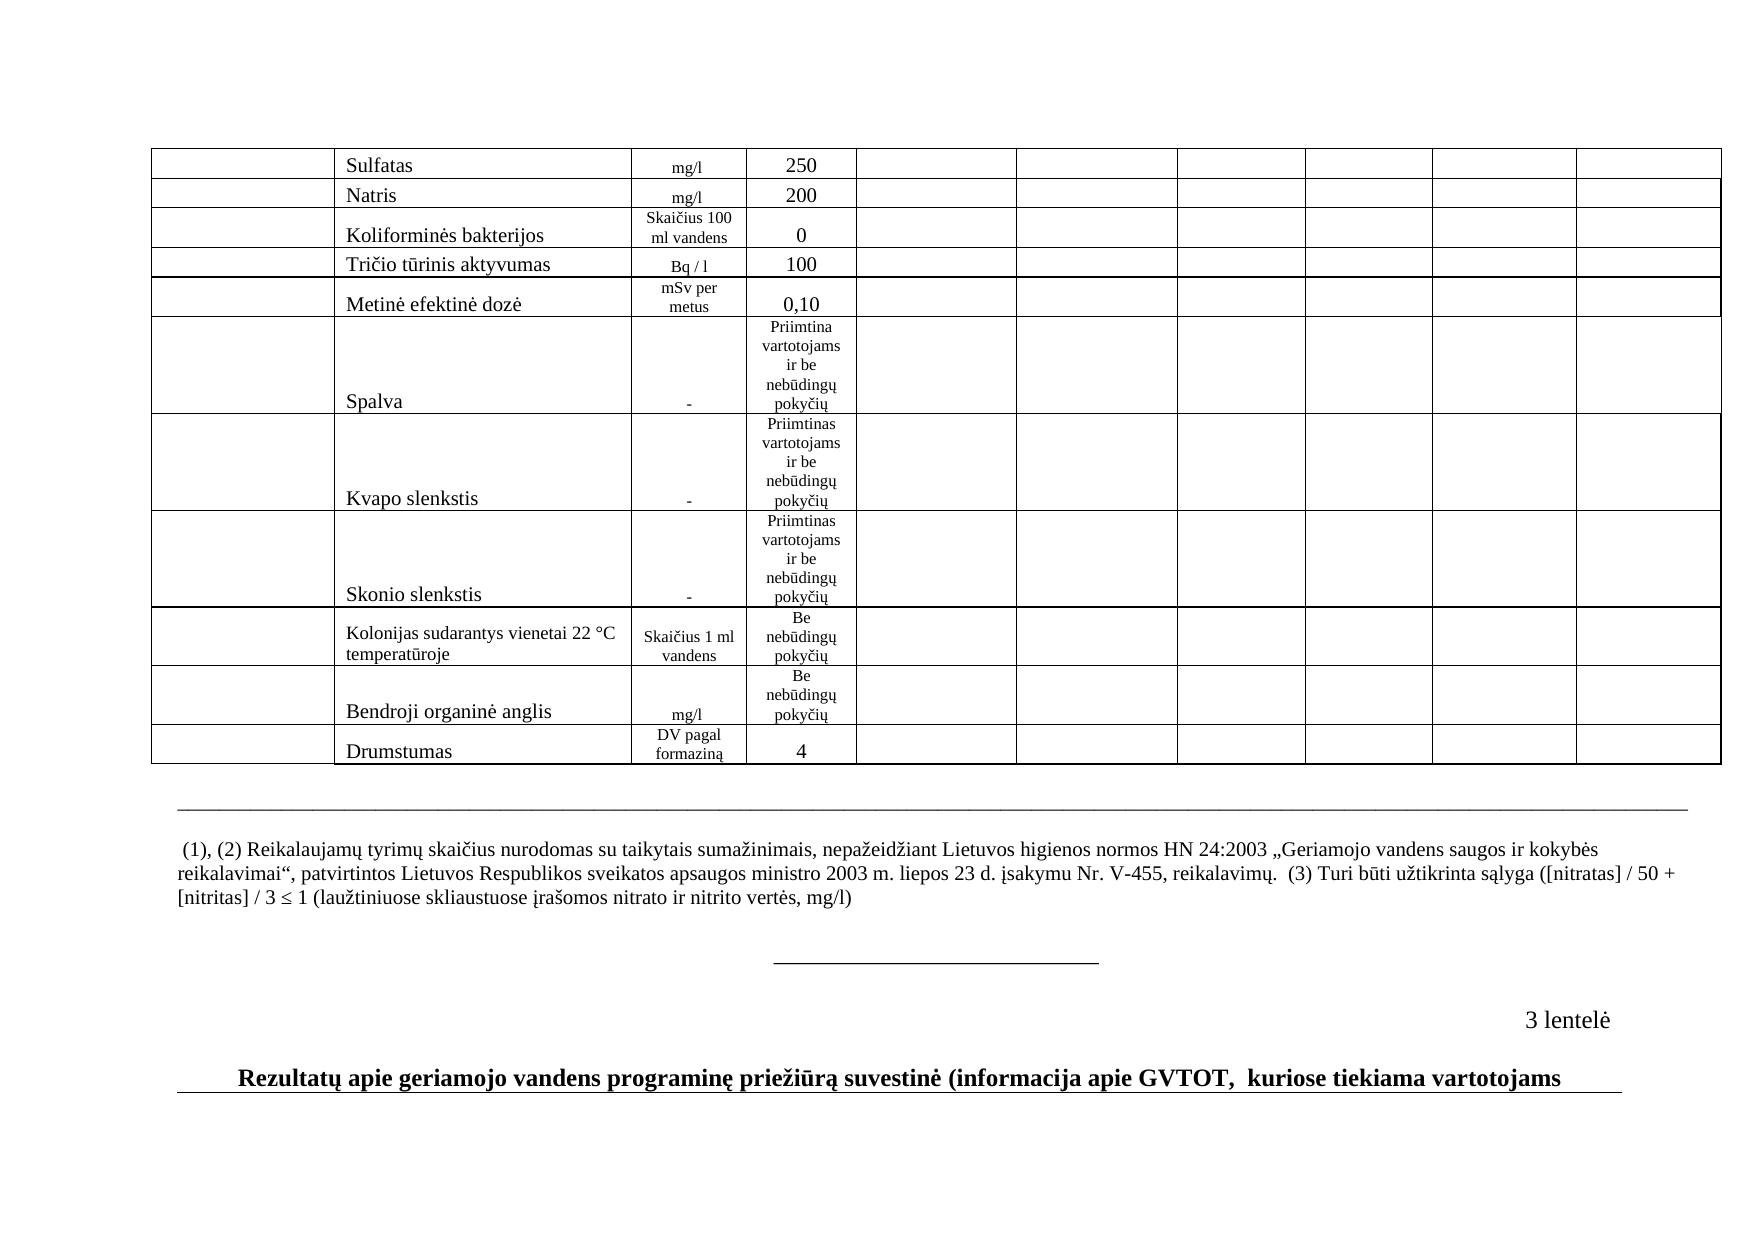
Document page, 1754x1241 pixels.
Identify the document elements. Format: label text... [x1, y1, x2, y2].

table_header 3 lentelė Rezultatų apie geriamojo vandens programinę priežiūrą suvestinė (informacija apie GVTOT, kuriose tiekiama vartotojams [177, 996, 1622, 1092]
text _________________________________________________________________________________________________________________________________________________ [177, 789, 1695, 813]
table_cell [1433, 511, 1576, 606]
table_cell Be nebūdingų pokyčių [747, 666, 856, 723]
table_cell Drumstumas [335, 725, 631, 763]
table_cell Spalva [335, 317, 631, 413]
table_cell [1017, 317, 1177, 413]
table_cell [1306, 208, 1432, 247]
table_cell Metinė efektinė dozė [335, 278, 631, 316]
table_cell [1178, 608, 1305, 665]
table_cell [857, 278, 1016, 316]
table_cell [152, 608, 334, 665]
table_cell [1577, 511, 1720, 606]
table_cell [152, 208, 334, 247]
table_cell [1433, 414, 1576, 509]
table_cell [1577, 608, 1720, 665]
table_cell [1178, 511, 1305, 606]
table_cell [152, 248, 334, 276]
table_cell [1433, 278, 1576, 316]
table_cell 200 [747, 179, 856, 207]
table_cell [1577, 414, 1720, 509]
table_cell [857, 414, 1016, 509]
table_cell 0 [747, 208, 856, 247]
table_cell Tričio tūrinis aktyvumas [335, 248, 631, 276]
table_cell [152, 317, 334, 413]
table_cell [1577, 725, 1720, 763]
table_cell [152, 278, 334, 316]
table_cell [1433, 248, 1576, 276]
table_cell [1306, 725, 1432, 763]
table_cell - [632, 414, 746, 509]
table_cell [1017, 414, 1177, 509]
table_cell [857, 608, 1016, 665]
table_cell Bendroji organinė anglis [335, 666, 631, 723]
table_cell [1017, 511, 1177, 606]
table_cell Bq / l [632, 248, 746, 276]
table_cell Sulfatas [335, 149, 631, 177]
table_cell [152, 725, 334, 763]
table_cell [857, 179, 1016, 207]
table_cell [1017, 248, 1177, 276]
table_cell [1017, 179, 1177, 207]
table_cell [1017, 278, 1177, 316]
table_cell [1178, 278, 1305, 316]
table_cell mg/l [632, 149, 746, 177]
table_cell [1178, 317, 1305, 413]
table_cell [1433, 608, 1576, 665]
table_cell [152, 666, 334, 723]
text (1), (2) Reikalaujamų tyrimų skaičius nurodomas su taikytais sumažinimais, nepažeidžiant Lietuvos higienos normos HN 24:2003 „Geriamojo vandens saugos ir kokybės reikalavimai“, patvirtintos Lietuvos Respublikos sveikatos apsaugos ministro 2003 m. liepos 23 d. įsakymu Nr. V-455, reikalavimų. (3) Turi būti užtikrinta sąlyga ([nitratas] / 50 + [nitritas] / 3 ≤ 1 (laužtiniuose skliaustuose įrašomos nitrato ir nitrito vertės, mg/l) [177, 837, 1695, 909]
table_cell [857, 725, 1016, 763]
table_cell 100 [747, 248, 856, 276]
table_cell [1306, 608, 1432, 665]
table_cell Skaičius 100 ml vandens [632, 208, 746, 247]
table_cell [1178, 149, 1305, 177]
table_cell [1577, 179, 1720, 207]
table_cell Priimtinas vartotojams ir be nebūdingų pokyčių [747, 414, 856, 509]
table_cell [857, 149, 1016, 177]
table_cell Koliforminės bakterijos [335, 208, 631, 247]
table_cell [1433, 317, 1576, 413]
table_cell [1017, 608, 1177, 665]
table_cell [1433, 666, 1576, 723]
table_cell [1017, 208, 1177, 247]
table_cell [1178, 725, 1305, 763]
table_cell [152, 179, 334, 207]
table_cell Kolonijas sudarantys vienetai 22 °C temperatūroje [335, 608, 631, 665]
table_cell DV pagal formaziną [632, 725, 746, 763]
table_cell Skaičius 1 ml vandens [632, 608, 746, 665]
table_cell mg/l [632, 179, 746, 207]
table_cell [1577, 666, 1720, 723]
table_cell [1577, 317, 1721, 413]
table_cell 0,10 [747, 278, 856, 316]
table_cell [1178, 248, 1305, 276]
table_cell [1306, 666, 1432, 723]
table_cell [1577, 208, 1720, 247]
table_cell [1433, 725, 1576, 763]
table_cell [857, 208, 1016, 247]
table_cell - [632, 317, 746, 413]
table_cell [857, 248, 1016, 276]
table_cell [1306, 317, 1432, 413]
table_cell [1178, 179, 1305, 207]
table_cell [152, 414, 334, 509]
table_cell Kvapo slenkstis [335, 414, 631, 509]
table_header [1622, 996, 1717, 1092]
table_cell [1306, 414, 1432, 509]
table_cell [1178, 414, 1305, 509]
table_cell Natris [335, 179, 631, 207]
table_cell [1577, 149, 1721, 177]
text __________________________ [177, 938, 1695, 967]
table_cell [1433, 208, 1576, 247]
table_cell Priimtina vartotojams ir be nebūdingų pokyčių [747, 317, 856, 413]
table_cell [1306, 179, 1432, 207]
table_cell - [632, 511, 746, 606]
table_cell 4 [747, 725, 856, 763]
table_cell [1306, 248, 1432, 276]
table_cell [1017, 149, 1177, 177]
table_cell mg/l [632, 666, 746, 723]
table_cell [857, 666, 1016, 723]
table_cell [1306, 511, 1432, 606]
table_cell [1306, 278, 1432, 316]
table_cell Skonio slenkstis [335, 511, 631, 606]
table_cell Priimtinas vartotojams ir be nebūdingų pokyčių [747, 511, 856, 606]
table_cell Be nebūdingų pokyčių [747, 608, 856, 665]
table_cell [1306, 149, 1432, 177]
table_cell [1017, 666, 1177, 723]
table_cell [152, 149, 334, 177]
table_cell [1433, 179, 1576, 207]
table_cell 250 [747, 149, 856, 177]
table_cell [1178, 666, 1305, 723]
table_cell [1017, 725, 1177, 763]
table_cell [857, 317, 1016, 413]
table_cell mSv per metus [632, 278, 746, 316]
table_cell [1577, 248, 1720, 276]
table_cell [1178, 208, 1305, 247]
table_cell [152, 511, 334, 606]
table_cell [1433, 149, 1576, 177]
table_cell [1577, 278, 1720, 316]
table_cell [857, 511, 1016, 606]
